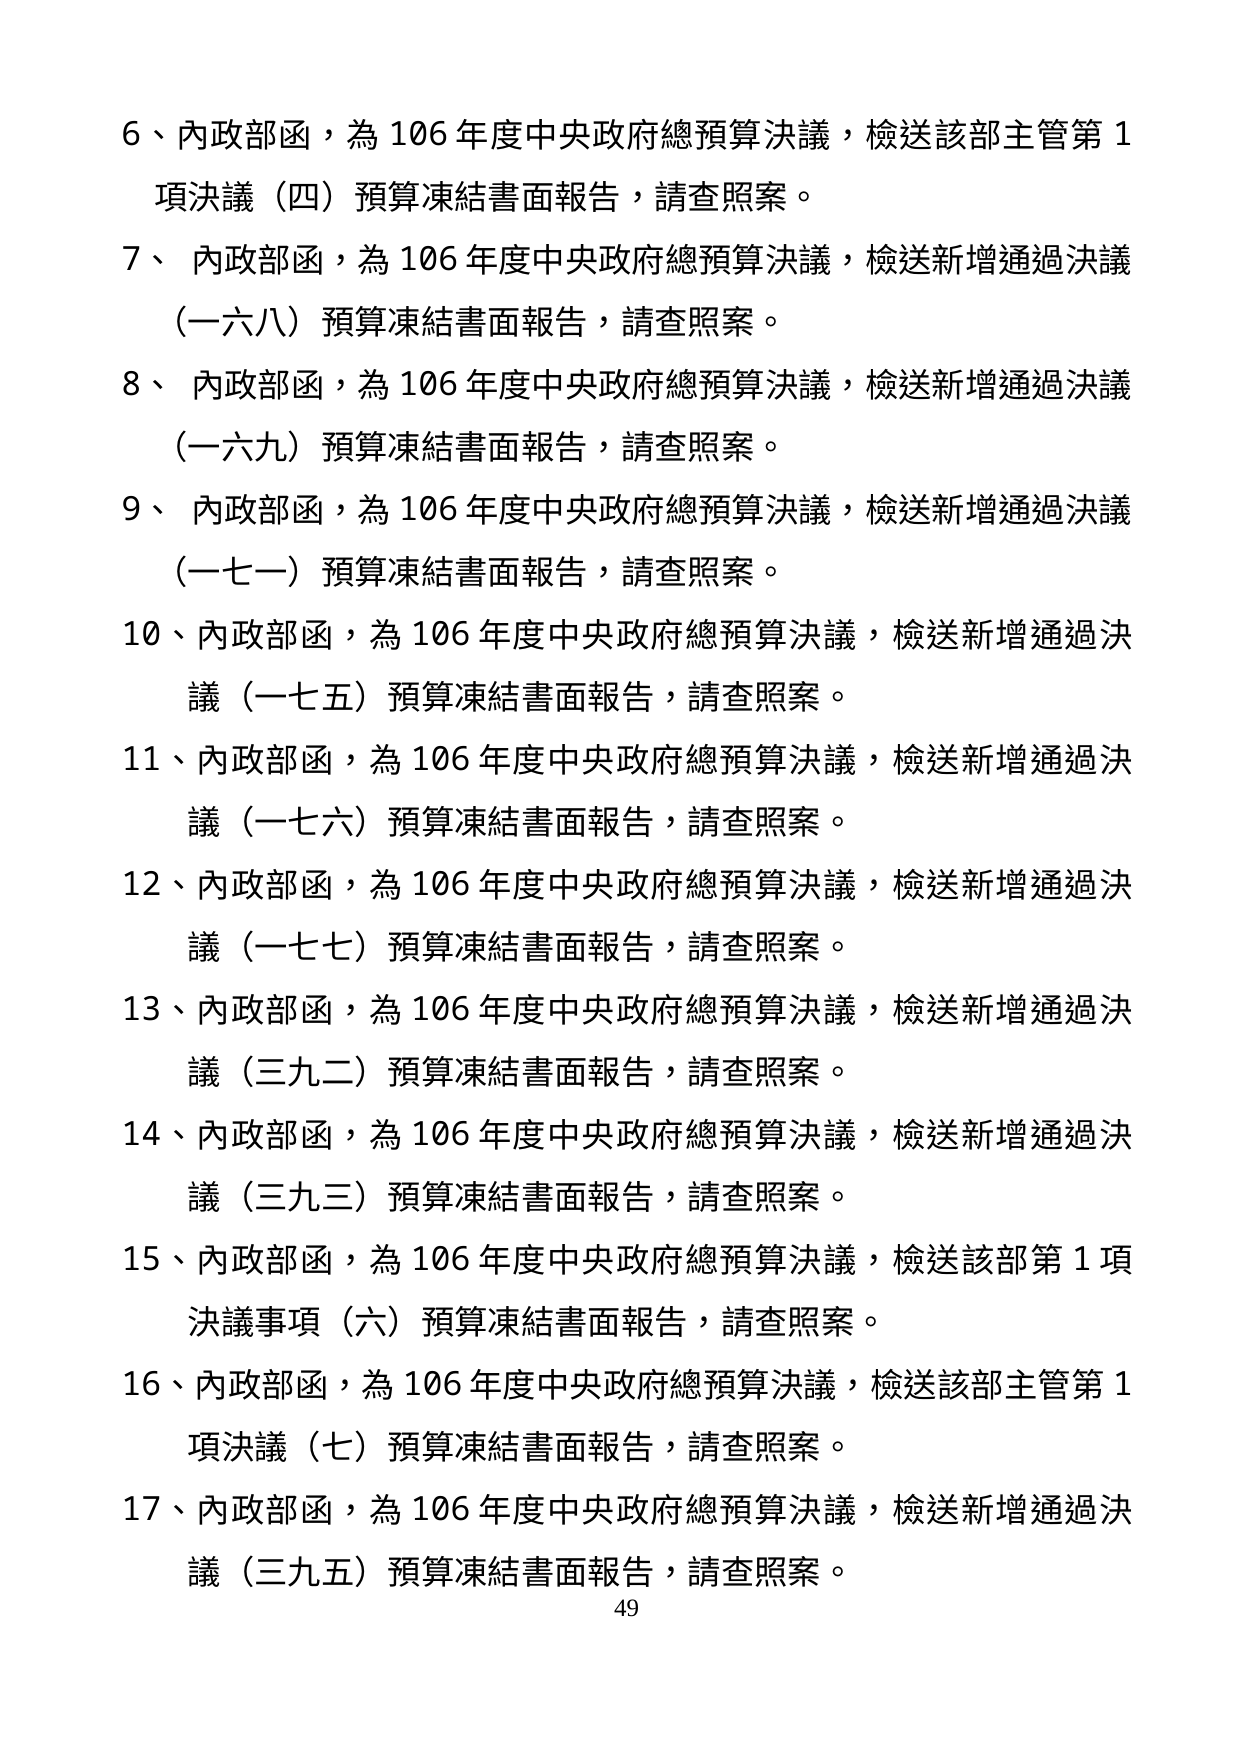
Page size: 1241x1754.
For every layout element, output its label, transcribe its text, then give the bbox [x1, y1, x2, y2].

text 7、 內政部函，為106年度中央政府總預算決議，檢送新增通過決議（一六八）預算凍結書面報告，請查照案。 [121, 216, 1133, 341]
text 14、內政部函，為106年度中央政府總預算決議，檢送新增通過決議（三九三）預算凍結書面報告，請查照案。 [121, 1091, 1133, 1216]
text 16、內政部函，為106年度中央政府總預算決議，檢送該部主管第1項決議（七）預算凍結書面報告，請查照案。 [121, 1341, 1133, 1466]
text 13、內政部函，為106年度中央政府總預算決議，檢送新增通過決議（三九二）預算凍結書面報告，請查照案。 [121, 966, 1133, 1091]
text 15、內政部函，為106年度中央政府總預算決議，檢送該部第1項決議事項（六）預算凍結書面報告，請查照案。 [121, 1216, 1133, 1341]
text 8、 內政部函，為106年度中央政府總預算決議，檢送新增通過決議（一六九）預算凍結書面報告，請查照案。 [121, 341, 1133, 466]
text 17、內政部函，為106年度中央政府總預算決議，檢送新增通過決議（三九五）預算凍結書面報告，請查照案。 [121, 1466, 1133, 1591]
text 6、內政部函，為106年度中央政府總預算決議，檢送該部主管第1項決議（四）預算凍結書面報告，請查照案。 [121, 91, 1133, 216]
text 12、內政部函，為106年度中央政府總預算決議，檢送新增通過決議（一七七）預算凍結書面報告，請查照案。 [121, 841, 1133, 966]
text 11、內政部函，為106年度中央政府總預算決議，檢送新增通過決議（一七六）預算凍結書面報告，請查照案。 [121, 716, 1133, 841]
text 9、 內政部函，為106年度中央政府總預算決議，檢送新增通過決議（一七一）預算凍結書面報告，請查照案。 [121, 466, 1133, 591]
text 10、內政部函，為106年度中央政府總預算決議，檢送新增通過決議（一七五）預算凍結書面報告，請查照案。 [121, 591, 1133, 716]
